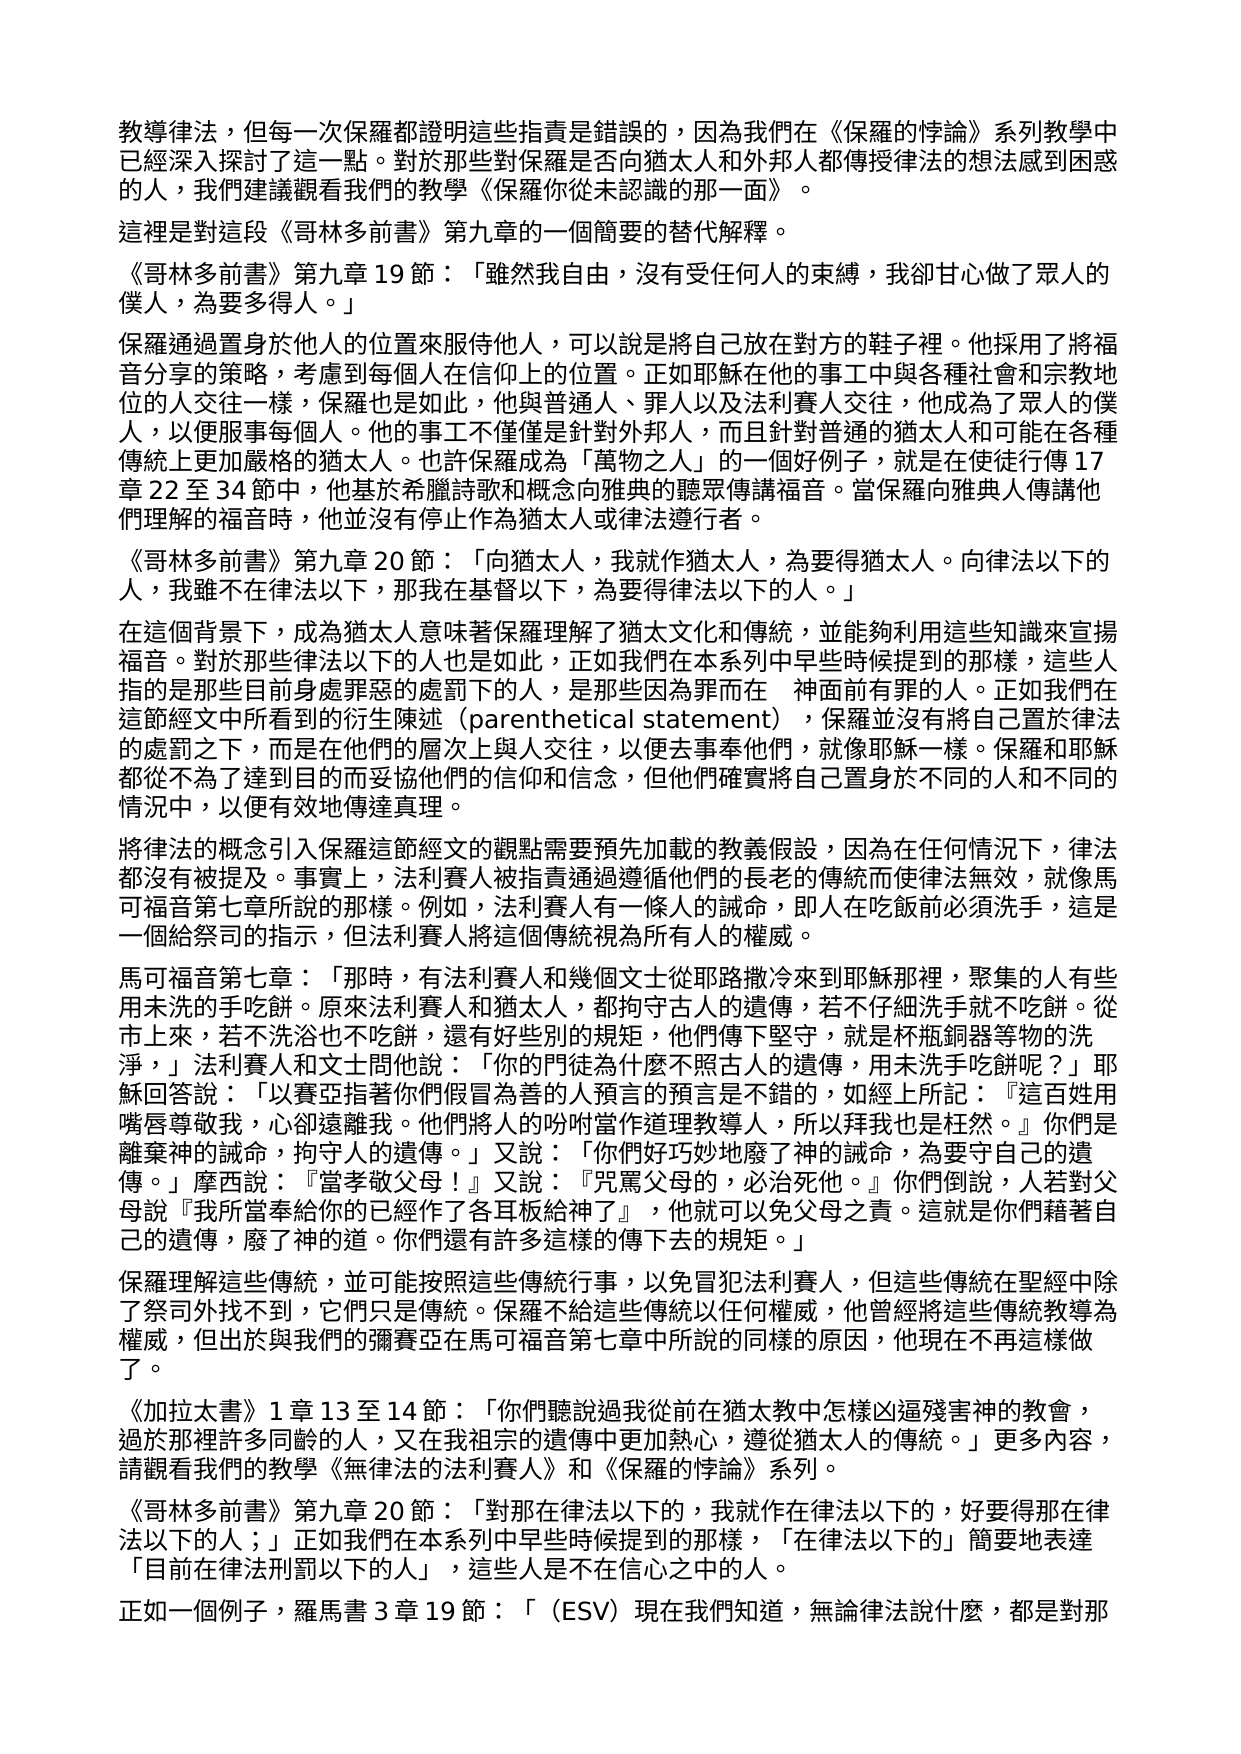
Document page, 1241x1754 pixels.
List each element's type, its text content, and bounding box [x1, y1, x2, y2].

text 在這個背景下，成為猶太人意味著保羅理解了猶太文化和傳統，並能夠利用這些知識來宣揚福音。對於那些律法以下的人也是如此，正如我們在本系列中早些時候提到的那樣，這些人指的是那些目前身處罪惡的處罰下的人，是那些因為罪而在 神面前有罪的人。正如我們在這節經文中所看到的衍生陳述（parenthetical statement），保羅並沒有將自己置於律法的處罰之下，而是在他們的層次上與人交往，以便去事奉他們，就像耶穌一樣。保羅和耶穌都從不為了達到目的而妥協他們的信仰和信念，但他們確實將自己置身於不同的人和不同的情況中，以便有效地傳達真理。 [118, 618, 1122, 822]
text 《哥林多前書》第九章20節：「對那在律法以下的，我就作在律法以下的，好要得那在律法以下的人；」正如我們在本系列中早些時候提到的那樣，「在律法以下的」簡要地表達「目前在律法刑罰以下的人」，這些人是不在信心之中的人。 [118, 1497, 1122, 1585]
text 《加拉太書》1章13至14節：「你們聽說過我從前在猶太教中怎樣凶逼殘害神的教會，過於那裡許多同齡的人，又在我祖宗的遺傳中更加熱心，遵從猶太人的傳統。」更多內容，請觀看我們的教學《無律法的法利賽人》和《保羅的悖論》系列。 [118, 1397, 1122, 1485]
text 保羅理解這些傳統，並可能按照這些傳統行事，以免冒犯法利賽人，但這些傳統在聖經中除了祭司外找不到，它們只是傳統。保羅不給這些傳統以任何權威，他曾經將這些傳統教導為權威，但出於與我們的彌賽亞在馬可福音第七章中所說的同樣的原因，他現在不再這樣做了。 [118, 1268, 1122, 1385]
text 馬可福音第七章：「那時，有法利賽人和幾個文士從耶路撒冷來到耶穌那裡，聚集的人有些用未洗的手吃餅。原來法利賽人和猶太人，都拘守古人的遺傳，若不仔細洗手就不吃餅。從市上來，若不洗浴也不吃餅，還有好些別的規矩，他們傳下堅守，就是杯瓶銅器等物的洗淨，」法利賽人和文士問他說：「你的門徒為什麼不照古人的遺傳，用未洗手吃餅呢？」耶穌回答說：「以賽亞指著你們假冒為善的人預言的預言是不錯的，如經上所記：『這百姓用嘴唇尊敬我，心卻遠離我。他們將人的吩咐當作道理教導人，所以拜我也是枉然。』你們是離棄神的誡命，拘守人的遺傳。」又說：「你們好巧妙地廢了神的誡命，為要守自己的遺傳。」摩西說：『當孝敬父母！』又說：『咒罵父母的，必治死他。』你們倒說，人若對父母說『我所當奉給你的已經作了各耳板給神了』，他就可以免父母之責。這就是你們藉著自己的遺傳，廢了神的道。你們還有許多這樣的傳下去的規矩。」 [118, 964, 1122, 1256]
text 正如一個例子，羅馬書3章19節：「（ESV）現在我們知道，無論律法說什麼，都是對那 [118, 1597, 1122, 1626]
text 《哥林多前書》第九章19節：「雖然我自由，沒有受任何人的束縛，我卻甘心做了眾人的僕人，為要多得人。」 [118, 260, 1122, 318]
text 這裡是對這段《哥林多前書》第九章的一個簡要的替代解釋。 [118, 218, 1122, 247]
text 將律法的概念引入保羅這節經文的觀點需要預先加載的教義假設，因為在任何情況下，律法都沒有被提及。事實上，法利賽人被指責通過遵循他們的長老的傳統而使律法無效，就像馬可福音第七章所說的那樣。例如，法利賽人有一條人的誡命，即人在吃飯前必須洗手，這是一個給祭司的指示，但法利賽人將這個傳統視為所有人的權威。 [118, 835, 1122, 951]
text 《哥林多前書》第九章20節：「向猶太人，我就作猶太人，為要得猶太人。向律法以下的人，我雖不在律法以下，那我在基督以下，為要得律法以下的人。」 [118, 547, 1122, 606]
text 保羅通過置身於他人的位置來服侍他人，可以說是將自己放在對方的鞋子裡。他採用了將福音分享的策略，考慮到每個人在信仰上的位置。正如耶穌在他的事工中與各種社會和宗教地位的人交往一樣，保羅也是如此，他與普通人、罪人以及法利賽人交往，他成為了眾人的僕人，以便服事每個人。他的事工不僅僅是針對外邦人，而且針對普通的猶太人和可能在各種傳統上更加嚴格的猶太人。也許保羅成為「萬物之人」的一個好例子，就是在使徒行傳17章22至34節中，他基於希臘詩歌和概念向雅典的聽眾傳講福音。當保羅向雅典人傳講他們理解的福音時，他並沒有停止作為猶太人或律法遵行者。 [118, 331, 1122, 535]
text 教導律法，但每一次保羅都證明這些指責是錯誤的，因為我們在《保羅的悖論》系列教學中已經深入探討了這一點。對於那些對保羅是否向猶太人和外邦人都傳授律法的想法感到困惑的人，我們建議觀看我們的教學《保羅你從未認識的那一面》。 [118, 118, 1122, 206]
